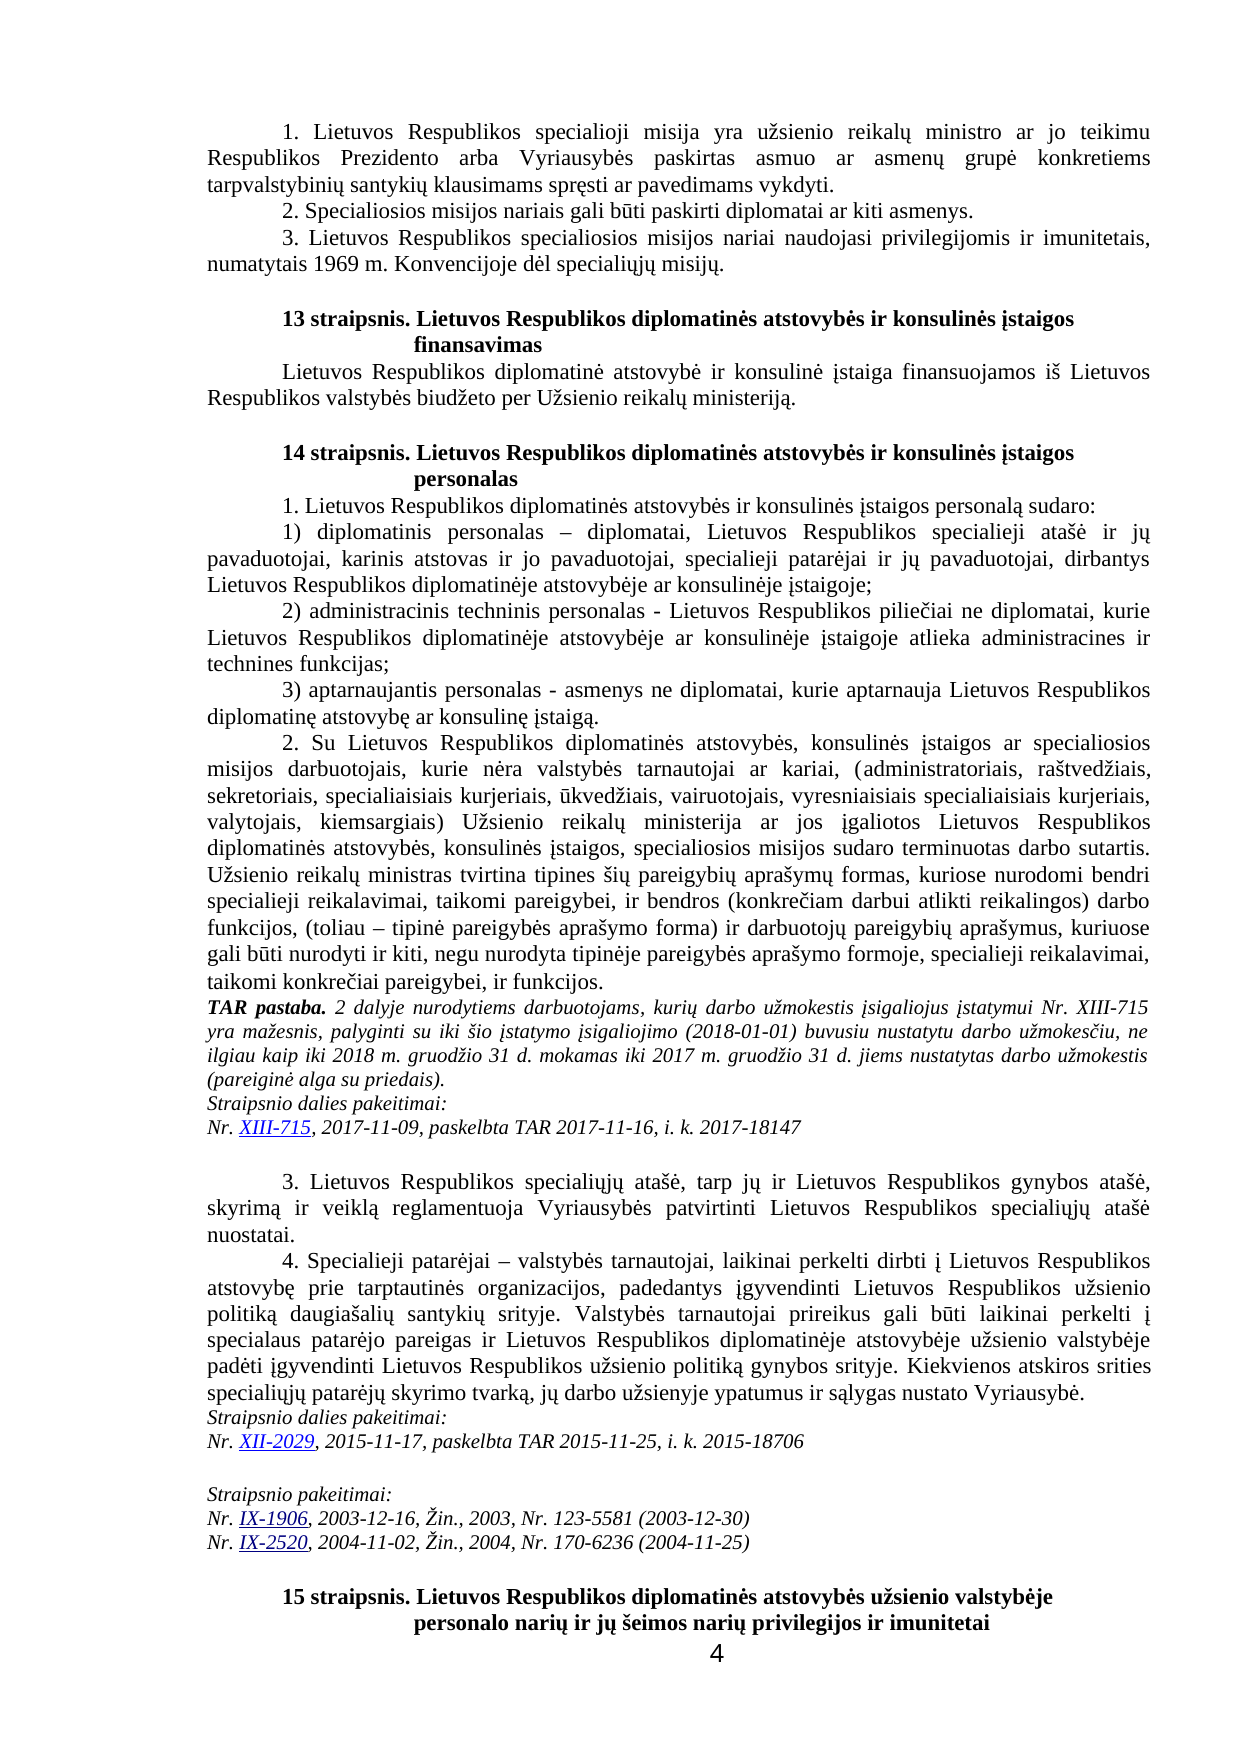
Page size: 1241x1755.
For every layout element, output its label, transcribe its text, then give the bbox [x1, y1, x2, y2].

text 1. Lietuvos Respublikos specialioji misija yra užsienio reikalų ministro ar jo teikimu Respublikos Prezidento arba Vyriausybės paskirtas asmuo ar asmenų grupė konkretiems tarpvalstybinių santykių klausimams spręsti ar pavedimams vykdyti. [207, 118, 1152, 197]
text 1. Lietuvos Respublikos diplomatinės atstovybės ir konsulinės įstaigos personalą sudaro: [207, 492, 1152, 518]
text Straipsnio pakeitimai: [207, 1482, 1152, 1506]
text 2) administracinis techninis personalas - Lietuvos Respublikos piliečiai ne diplomatai, kurie Lietuvos Respublikos diplomatinėje atstovybėje ar konsulinėje įstaigoje atlieka administracines ir technines funkcijas; [207, 597, 1152, 676]
text Lietuvos Respublikos diplomatinė atstovybė ir konsulinė įstaiga finansuojamos iš Lietuvos Respublikos valstybės biudžeto per Užsienio reikalų ministeriją. [207, 358, 1152, 410]
text Nr. XIII-715, 2017-11-09, paskelbta TAR 2017-11-16, i. k. 2017-18147 [207, 1115, 1152, 1139]
text Straipsnio dalies pakeitimai: [207, 1405, 1152, 1429]
text 1) diplomatinis personalas – diplomatai, Lietuvos Respublikos specialieji atašė ir jų pavaduotojai, karinis atstovas ir jo pavaduotojai, specialieji patarėjai ir jų pavaduotojai, dirbantys Lietuvos Respublikos diplomatinėje atstovybėje ar konsulinėje įstaigoje; [207, 518, 1152, 597]
text personalas [413, 466, 1152, 492]
text 3. Lietuvos Respublikos specialiųjų atašė, tarp jų ir Lietuvos Respublikos gynybos atašė, skyrimą ir veiklą reglamentuoja Vyriausybės patvirtinti Lietuvos Respublikos specialiųjų atašė nuostatai. [207, 1168, 1152, 1247]
text 4. Specialieji patarėjai – valstybės tarnautojai, laikinai perkelti dirbti į Lietuvos Respublikos atstovybę prie tarptautinės organizacijos, padedantys įgyvendinti Lietuvos Respublikos užsienio politiką daugiašalių santykių srityje. Valstybės tarnautojai prireikus gali būti laikinai perkelti į specialaus patarėjo pareigas ir Lietuvos Respublikos diplomatinėje atstovybėje užsienio valstybėje padėti įgyvendinti Lietuvos Respublikos užsienio politiką gynybos srityje. Kiekvienos atskiros srities specialiųjų patarėjų skyrimo tvarką, jų darbo užsienyje ypatumus ir sąlygas nustato Vyriausybė. [207, 1247, 1152, 1405]
text 14 straipsnis. Lietuvos Respublikos diplomatinės atstovybės ir konsulinės įstaigos [282, 439, 1152, 466]
text TAR pastaba. 2 dalyje nurodytiems darbuotojams, kurių darbo užmokestis įsigaliojus įstatymui Nr. XIII-715 yra mažesnis, palyginti su iki šio įstatymo įsigaliojimo (2018-01-01) buvusiu nustatytu darbo užmokesčiu, ne ilgiau kaip iki 2018 m. gruodžio 31 d. mokamas iki 2017 m. gruodžio 31 d. jiems nustatytas darbo užmokestis (pareiginė alga su priedais). [207, 995, 1152, 1091]
text 2. Specialiosios misijos nariais gali būti paskirti diplomatai ar kiti asmenys. [207, 197, 1152, 223]
text Nr. IX-1906, 2003-12-16, Žin., 2003, Nr. 123-5581 (2003-12-30) [207, 1506, 1152, 1530]
text 13 straipsnis. Lietuvos Respublikos diplomatinės atstovybės ir konsulinės įstaigos [282, 305, 1152, 331]
text Nr. IX-2520, 2004-11-02, Žin., 2004, Nr. 170-6236 (2004-11-25) [207, 1530, 1152, 1554]
text finansavimas [413, 331, 1152, 358]
text 15 straipsnis. Lietuvos Respublikos diplomatinės atstovybės užsienio valstybėje [282, 1583, 1152, 1609]
text 2. Su Lietuvos Respublikos diplomatinės atstovybės, konsulinės įstaigos ar specialiosios misijos darbuotojais, kurie nėra valstybės tarnautojai ar kariai, (administratoriais, raštvedžiais, sekretoriais, specialiaisiais kurjeriais, ūkvedžiais, vairuotojais, vyresniaisiais specialiaisiais kurjeriais, valytojais, kiemsargiais) Užsienio reikalų ministerija ar jos įgaliotos Lietuvos Respublikos diplomatinės atstovybės, konsulinės įstaigos, specialiosios misijos sudaro terminuotas darbo sutartis. Užsienio reikalų ministras tvirtina tipines šių pareigybių aprašymų formas, kuriose nurodomi bendri specialieji reikalavimai, taikomi pareigybei, ir bendros (konkrečiam darbui atlikti reikalingos) darbo funkcijos, (toliau – tipinė pareigybės aprašymo forma) ir darbuotojų pareigybių aprašymus, kuriuose gali būti nurodyti ir kiti, negu nurodyta tipinėje pareigybės aprašymo formoje, specialieji reikalavimai, taikomi konkrečiai pareigybei, ir funkcijos. [207, 729, 1152, 995]
text 3. Lietuvos Respublikos specialiosios misijos nariai naudojasi privilegijomis ir imunitetais, numatytais 1969 m. Konvencijoje dėl specialiųjų misijų. [207, 223, 1152, 276]
text Nr. XII-2029, 2015-11-17, paskelbta TAR 2015-11-25, i. k. 2015-18706 [207, 1429, 1152, 1453]
text 3) aptarnaujantis personalas - asmenys ne diplomatai, kurie aptarnauja Lietuvos Respublikos diplomatinę atstovybę ar konsulinę įstaigą. [207, 676, 1152, 729]
text Straipsnio dalies pakeitimai: [207, 1091, 1152, 1115]
text personalo narių ir jų šeimos narių privilegijos ir imunitetai [413, 1609, 1152, 1636]
